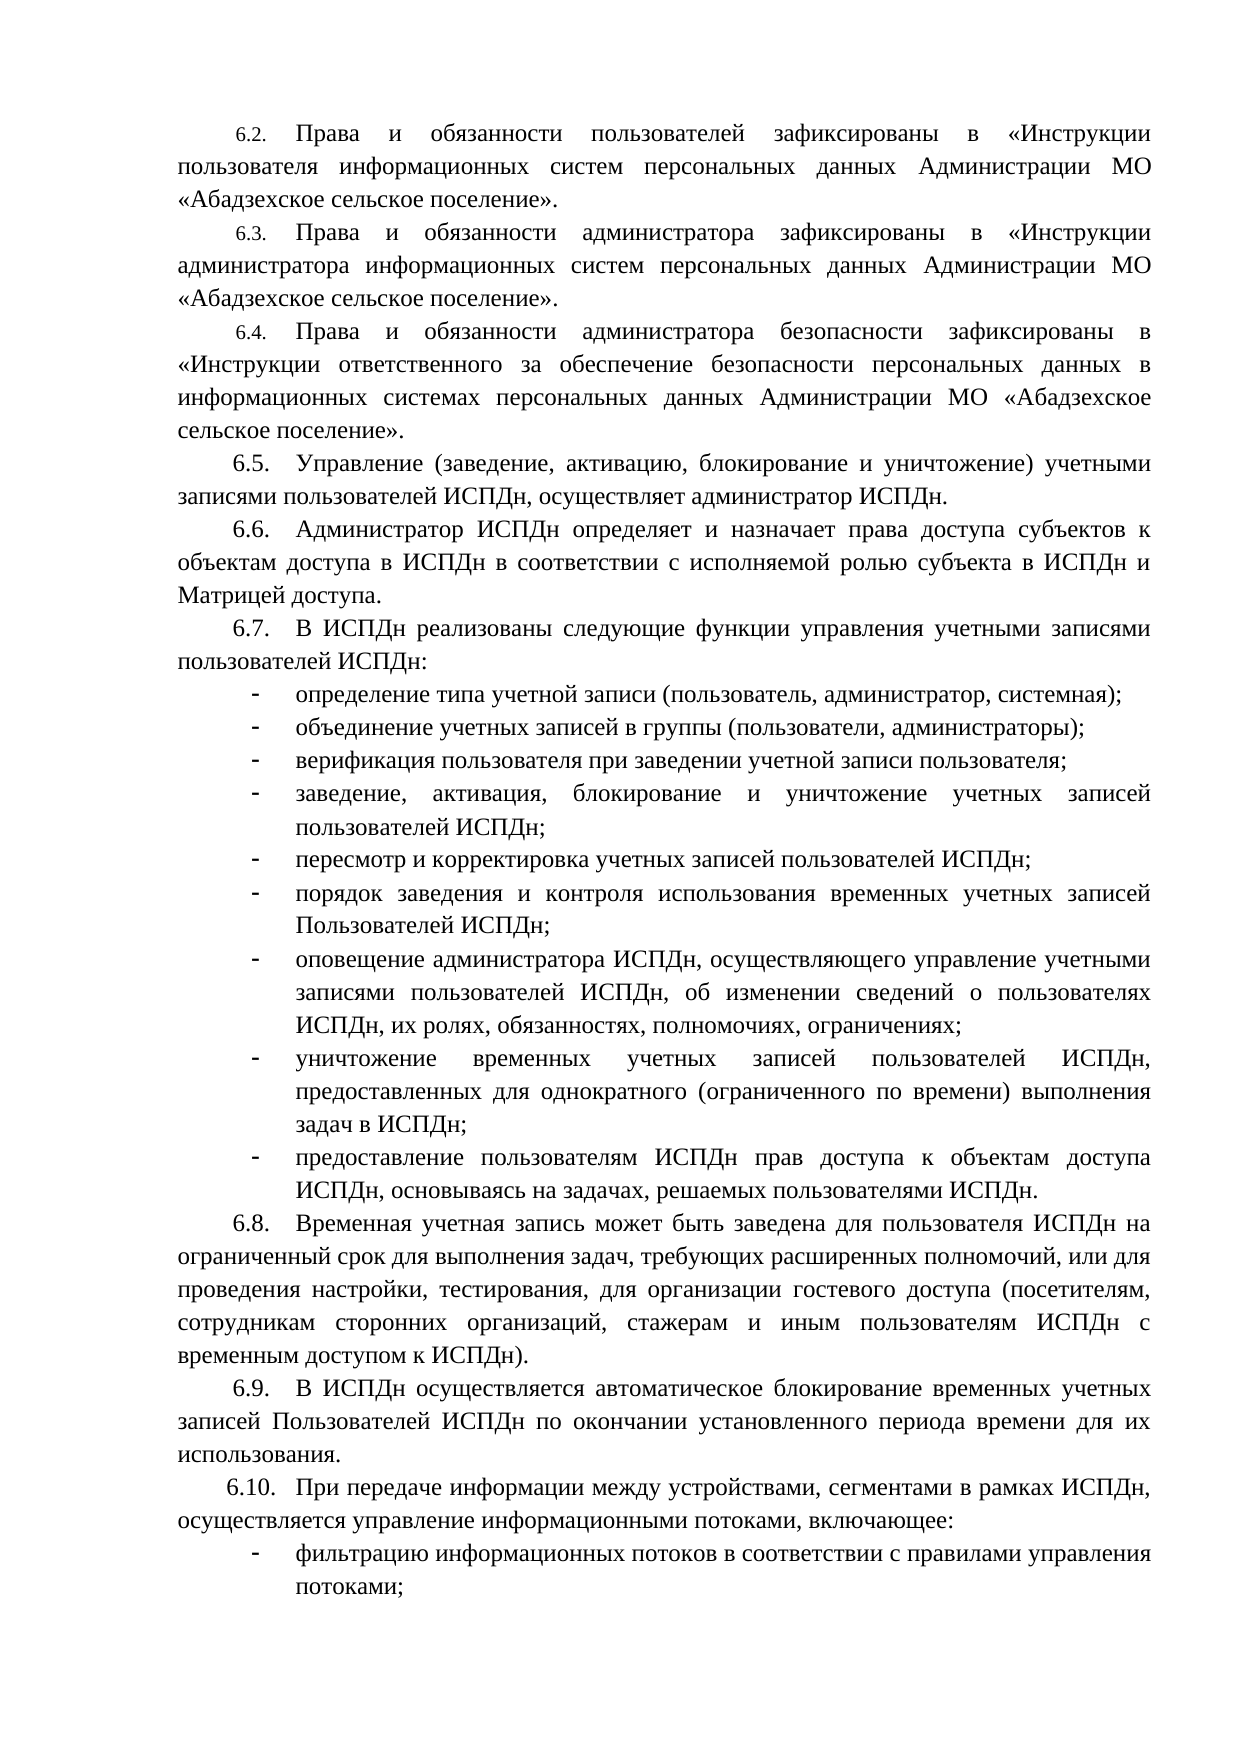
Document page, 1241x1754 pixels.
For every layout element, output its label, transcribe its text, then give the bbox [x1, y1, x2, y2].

list заведение, активация, блокирование и уничтожение учетных записей пользователей ИСПДн; [251, 778, 1152, 840]
list Администратор ИСПДн определяет и назначает права доступа субъектов к объектам доступа в ИСПДн в соответствии с исполняемой ролью субъекта в ИСПДн и Матрицей доступа. [177, 514, 1152, 609]
list Права и обязанности пользователей зафиксированы в «Инструкции пользователя информационных систем персональных данных Администрации МО «Абадзехское сельское поселение». [177, 118, 1152, 213]
list В ИСПДн реализованы следующие функции управления учетными записями пользователей ИСПДн: [177, 613, 1152, 675]
list порядок заведения и контроля использования временных учетных записей Пользователей ИСПДн; [251, 878, 1152, 939]
list объединение учетных записей в группы (пользователи, администраторы); [251, 712, 1152, 741]
list Права и обязанности администратора безопасности зафиксированы в «Инструкции ответственного за обеспечение безопасности персональных данных в информационных системах персональных данных Администрации МО «Абадзехское сельское поселение». [177, 316, 1152, 444]
list верификация пользователя при заведении учетной записи пользователя; [251, 746, 1152, 774]
list Временная учетная запись может быть заведена для пользователя ИСПДн на ограниченный срок для выполнения задач, требующих расширенных полномочий, или для проведения настройки, тестирования, для организации гостевого доступа (посетителям, сотрудникам сторонних организаций, стажерам и иным пользователям ИСПДн с временным доступом к ИСПДн). [177, 1208, 1152, 1369]
list оповещение администратора ИСПДн, осуществляющего управление учетными записями пользователей ИСПДн, об изменении сведений о пользователях ИСПДн, их ролях, обязанностях, полномочиях, ограничениях; [251, 944, 1152, 1038]
list Права и обязанности администратора зафиксированы в «Инструкции администратора информационных систем персональных данных Администрации МО «Абадзехское сельское поселение». [177, 217, 1152, 312]
list В ИСПДн осуществляется автоматическое блокирование временных учетных записей Пользователей ИСПДн по окончании установленного периода времени для их использования. [177, 1373, 1152, 1468]
list уничтожение временных учетных записей пользователей ИСПДн, предоставленных для однократного (ограниченного по времени) выполнения задач в ИСПДн; [251, 1043, 1152, 1137]
list определение типа учетной записи (пользователь, администратор, системная); [251, 679, 1152, 708]
list пересмотр и корректировка учетных записей пользователей ИСПДн; [251, 844, 1152, 873]
list фильтрацию информационных потоков в соответствии с правилами управления потоками; [251, 1538, 1152, 1600]
list предоставление пользователям ИСПДн прав доступа к объектам доступа ИСПДн, основываясь на задачах, решаемых пользователями ИСПДн. [251, 1142, 1152, 1203]
list Управление (заведение, активацию, блокирование и уничтожение) учетными записями пользователей ИСПДн, осуществляет администратор ИСПДн. [177, 448, 1152, 510]
list При передаче информации между устройствами, сегментами в рамках ИСПДн, осуществляется управление информационными потоками, включающее: [177, 1472, 1152, 1534]
